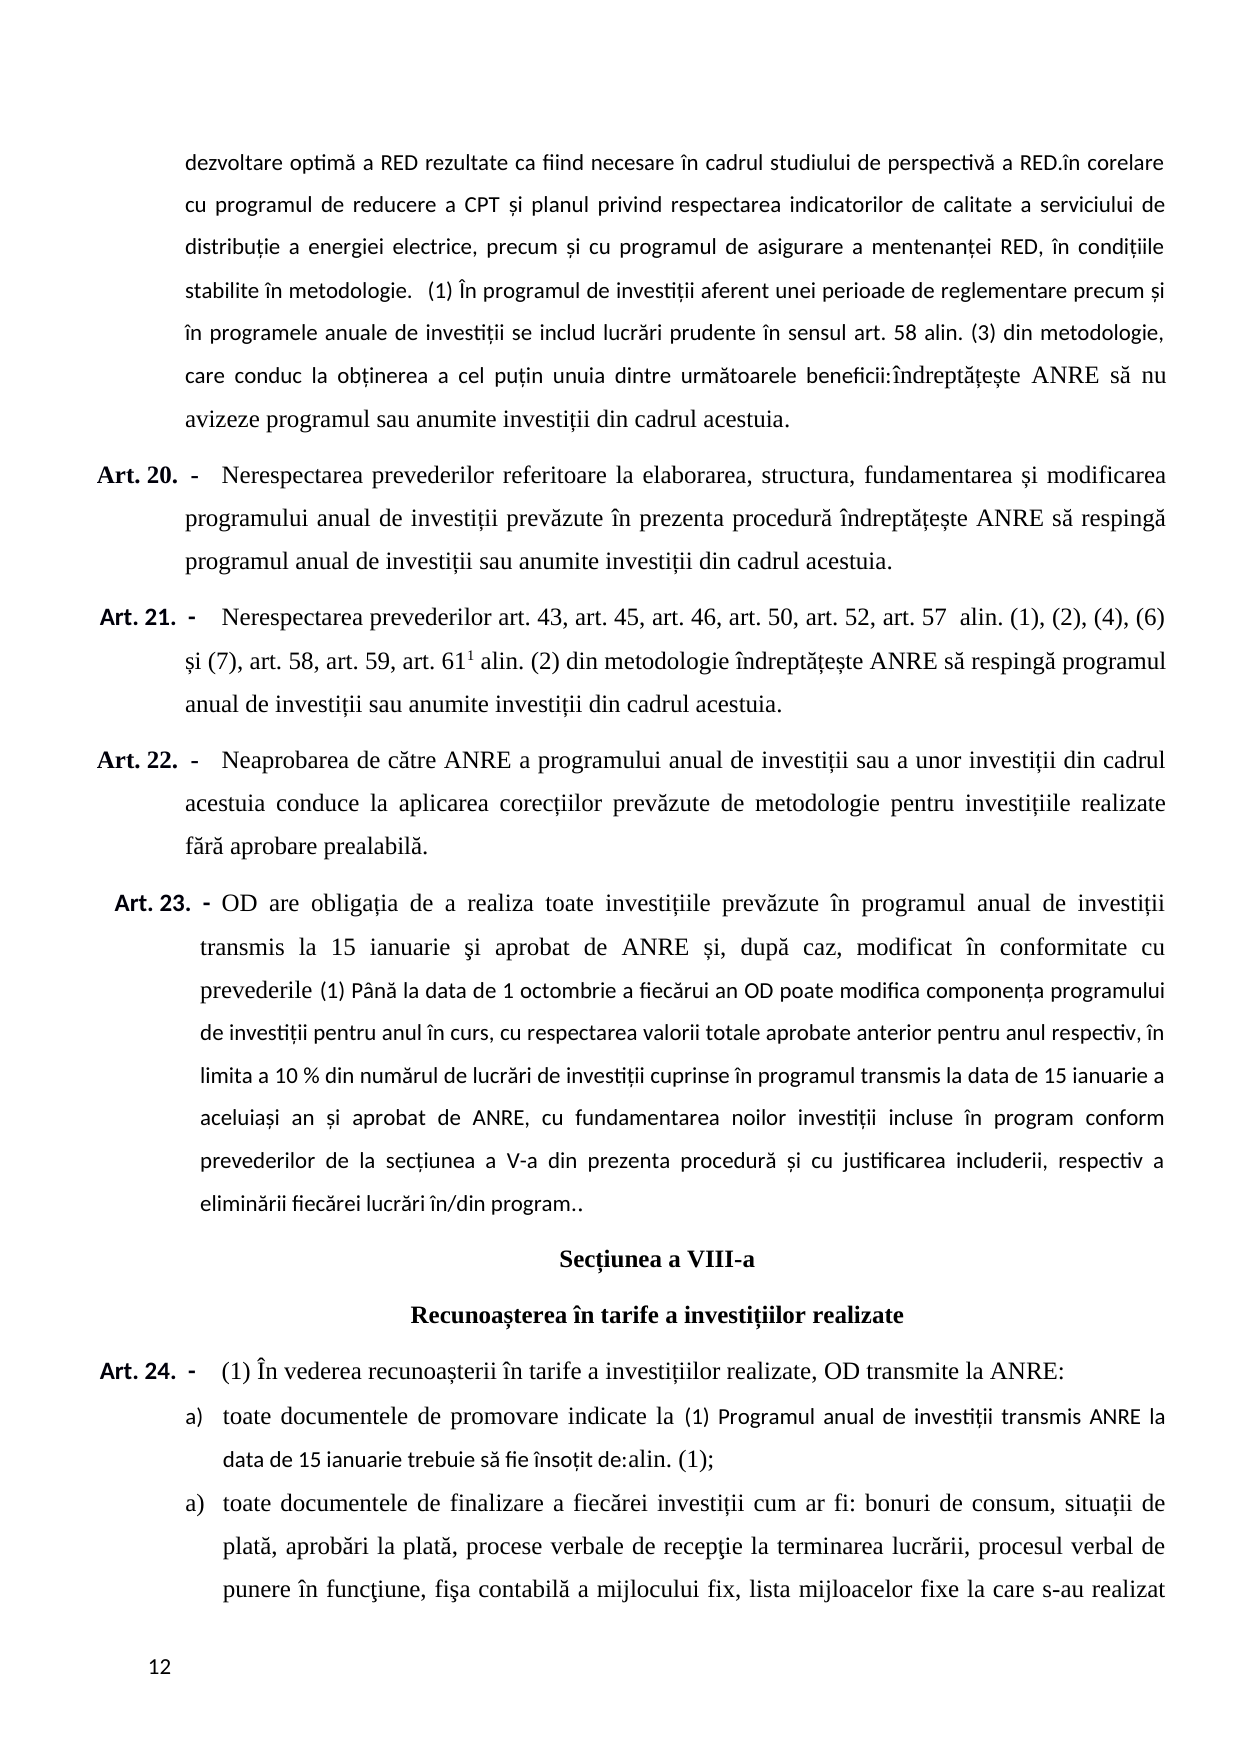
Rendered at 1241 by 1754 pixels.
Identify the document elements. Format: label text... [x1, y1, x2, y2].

text Recunoașterea în tarife a investițiilor realizate [148, 1300, 1167, 1328]
list Nerespectarea prevederilor art. 43, art. 45, art. 46, art. 50, art. 52, art. 57 alin. (1), (2), (4), (6) și (7), art. 58, art. 59, art. 611 alin. (2) din metodologie îndreptățește ANRE să respingă programul anual de investiții sau anumite investiții din cadrul acestuia. [148, 602, 1167, 718]
list toate documentele de promovare indicate la Art. 14. -alin. (1); [185, 1401, 1167, 1474]
list Necorelarea programului de investiții pentru o perioadă de reglementare cu studiul de perspectivă privind dezvoltarea RED, precum și cu programul de reducere a CPT și planul privind îmbunătățirea indicatorilor de calitate a serviciului de distribuție a energiei electrice, conform prevederilor Art. 6. - Art. 8. -îndreptățește ANRE să nu avizeze programul sau anumite investiții din cadrul acestuia. [148, 148, 1167, 433]
list OD are obligația de a realiza toate investițiile prevăzute în programul anual de investiții transmis la 15 ianuarie şi aprobat de ANRE și, după caz, modificat în conformitate cu prevederile Art. 17. -. [162, 887, 1167, 1217]
list toate documentele de finalizare a fiecărei investiții cum ar fi: bonuri de consum, situații de plată, aprobări la plată, procese verbale de recepţie la terminarea lucrării, procesul verbal de punere în funcţiune, fişa contabilă a mijlocului fix, lista mijloacelor fixe la care s-au realizat [185, 1488, 1167, 1603]
list (1) În vederea recunoașterii în tarife a investițiilor realizate, OD transmite la ANRE: [148, 1355, 1167, 1386]
text Secțiunea a VIII-a [148, 1244, 1167, 1273]
list Nerespectarea prevederilor referitoare la elaborarea, structura, fundamentarea și modificarea programului anual de investiții prevăzute în prezenta procedură îndreptățește ANRE să respingă programul anual de investiții sau anumite investiții din cadrul acestuia. [148, 460, 1167, 575]
list Neaprobarea de către ANRE a programului anual de investiții sau a unor investiții din cadrul acestuia conduce la aplicarea corecțiilor prevăzute de metodologie pentru investițiile realizate fără aprobare prealabilă. [148, 745, 1167, 860]
